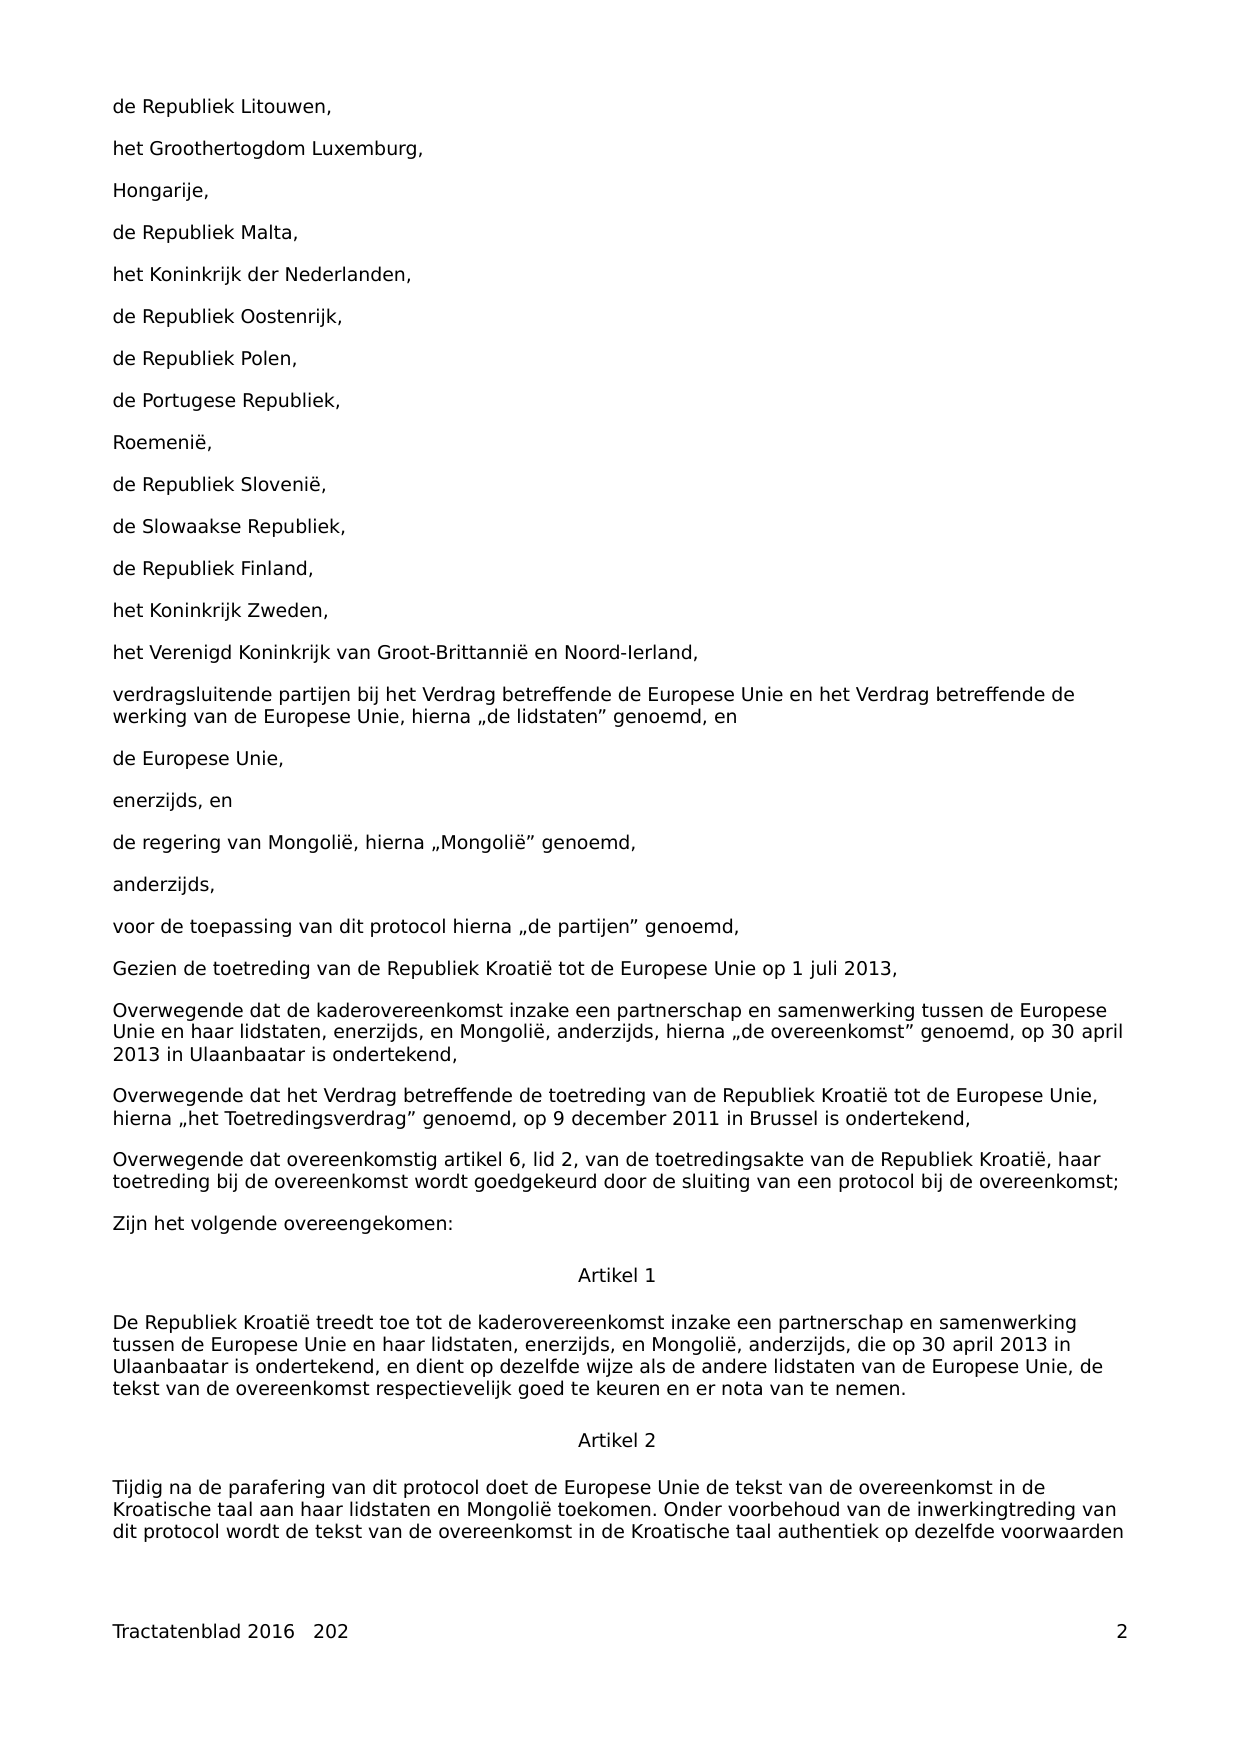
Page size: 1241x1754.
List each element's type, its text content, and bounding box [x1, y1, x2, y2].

text de Europese Unie, [112, 748, 1128, 769]
text de regering van Mongolië, hierna „Mongolië” genoemd, [112, 832, 1128, 853]
text Overwegende dat overeenkomstig artikel 6, lid 2, van de toetredingsakte van de Republiek Kroatië, haar toetreding bij de overeenkomst wordt goedgekeurd door de sluiting van een protocol bij de overeenkomst; [112, 1149, 1128, 1193]
text het Groothertogdom Luxemburg, [112, 138, 1128, 160]
text Gezien de toetreding van de Republiek Kroatië tot de Europese Unie op 1 juli 2013, [112, 957, 1128, 979]
text Roemenië, [112, 432, 1128, 454]
text de Slowaakse Republiek, [112, 516, 1128, 538]
text de Republiek Finland, [112, 558, 1128, 580]
text de Portugese Republiek, [112, 390, 1128, 412]
text anderzijds, [112, 873, 1128, 896]
text het Koninkrijk der Nederlanden, [112, 264, 1128, 286]
text het Koninkrijk Zweden, [112, 600, 1128, 622]
text Tijdig na de parafering van dit protocol doet de Europese Unie de tekst van de overeenkomst in de Kroatische taal aan haar lidstaten en Mongolië toekomen. Onder voorbehoud van de inwerkingtreding van dit protocol wordt de tekst van de overeenkomst in de Kroatische taal authentiek op dezelfde voorwaarden [112, 1477, 1128, 1543]
text voor de toepassing van dit protocol hierna „de partijen” genoemd, [112, 916, 1128, 937]
text de Republiek Litouwen, [112, 96, 1128, 118]
subtitle Artikel 1 [112, 1265, 1128, 1287]
text de Republiek Malta, [112, 222, 1128, 244]
text Overwegende dat het Verdrag betreffende de toetreding van de Republiek Kroatië tot de Europese Unie, hierna „het Toetredingsverdrag” genoemd, op 9 december 2011 in Brussel is ondertekend, [112, 1085, 1128, 1129]
text De Republiek Kroatië treedt toe tot de kaderovereenkomst inzake een partnerschap en samenwerking tussen de Europese Unie en haar lidstaten, enerzijds, en Mongolië, anderzijds, die op 30 april 2013 in Ulaanbaatar is ondertekend, en dient op dezelfde wijze als de andere lidstaten van de Europese Unie, de tekst van de overeenkomst respectievelijk goed te keuren en er nota van te nemen. [112, 1312, 1128, 1400]
text de Republiek Oostenrijk, [112, 306, 1128, 328]
text verdragsluitende partijen bij het Verdrag betreffende de Europese Unie en het Verdrag betreffende de werking van de Europese Unie, hierna „de lidstaten” genoemd, en [112, 684, 1128, 728]
subtitle Artikel 2 [112, 1430, 1128, 1452]
text Zijn het volgende overeengekomen: [112, 1213, 1128, 1235]
text de Republiek Polen, [112, 348, 1128, 370]
text enerzijds, en [112, 789, 1128, 812]
text Hongarije, [112, 180, 1128, 202]
text het Verenigd Koninkrijk van Groot-Brittannië en Noord-Ierland, [112, 642, 1128, 664]
text de Republiek Slovenië, [112, 474, 1128, 496]
text Overwegende dat de kaderovereenkomst inzake een partnerschap en samenwerking tussen de Europese Unie en haar lidstaten, enerzijds, en Mongolië, anderzijds, hierna „de overeenkomst” genoemd, op 30 april 2013 in Ulaanbaatar is ondertekend, [112, 999, 1128, 1065]
